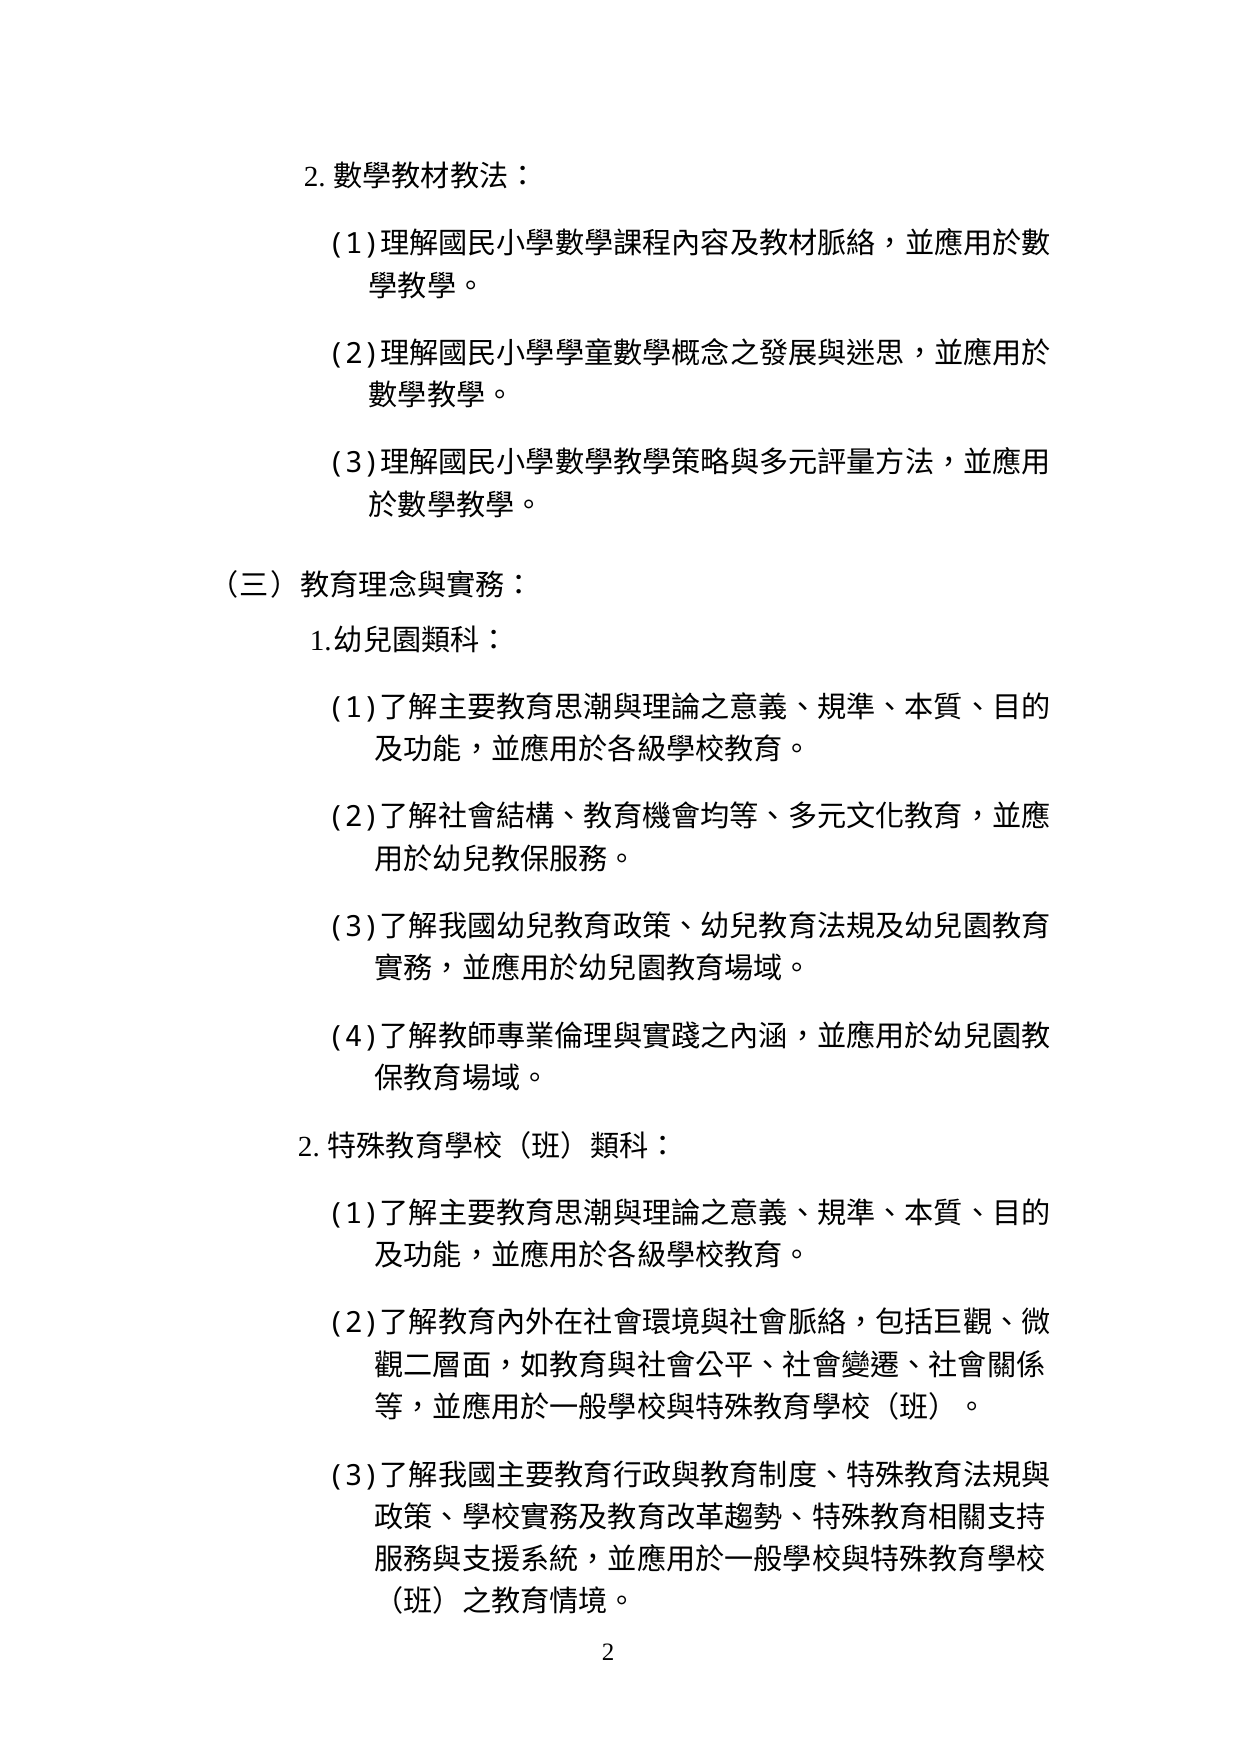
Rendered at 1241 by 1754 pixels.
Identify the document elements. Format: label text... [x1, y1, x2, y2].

text （三）教育理念與實務： [209, 561, 1065, 603]
list 特殊教育學校（班）類科： [298, 1122, 1065, 1164]
text (3)了解我國主要教育行政與教育制度、特殊教育法規與政策、學校實務及教育改革趨勢、特殊教育相關支持服務與支援系統，並應用於一般學校與特殊教育學校（班）之教育情境。 [327, 1451, 1066, 1620]
text (3)理解國民小學數學教學策略與多元評量方法，並應用於數學教學。 [327, 439, 1066, 524]
text (2)了解教育內外在社會環境與社會脈絡，包括巨觀、微觀二層面，如教育與社會公平、社會變遷、社會關係等，並應用於一般學校與特殊教育學校（班）。 [327, 1299, 1066, 1426]
text (1)了解主要教育思潮與理論之意義、規準、本質、目的及功能，並應用於各級學校教育。 [327, 683, 1066, 768]
list 數學教材教法： [303, 152, 1066, 195]
text (3)了解我國幼兒教育政策、幼兒教育法規及幼兒園教育實務，並應用於幼兒園教育場域。 [327, 903, 1066, 987]
list 幼兒園類科： [309, 616, 1066, 658]
text (2)了解社會結構、教育機會均等、多元文化教育，並應用於幼兒教保服務。 [327, 793, 1066, 878]
text (2)理解國民小學學童數學概念之發展與迷思，並應用於數學教學。 [327, 329, 1066, 414]
text (1)理解國民小學數學課程內容及教材脈絡，並應用於數學教學。 [327, 220, 1066, 304]
text (4)了解教師專業倫理與實踐之內涵，並應用於幼兒園教保教育場域。 [327, 1012, 1066, 1097]
text (1)了解主要教育思潮與理論之意義、規準、本質、目的及功能，並應用於各級學校教育。 [327, 1189, 1066, 1274]
